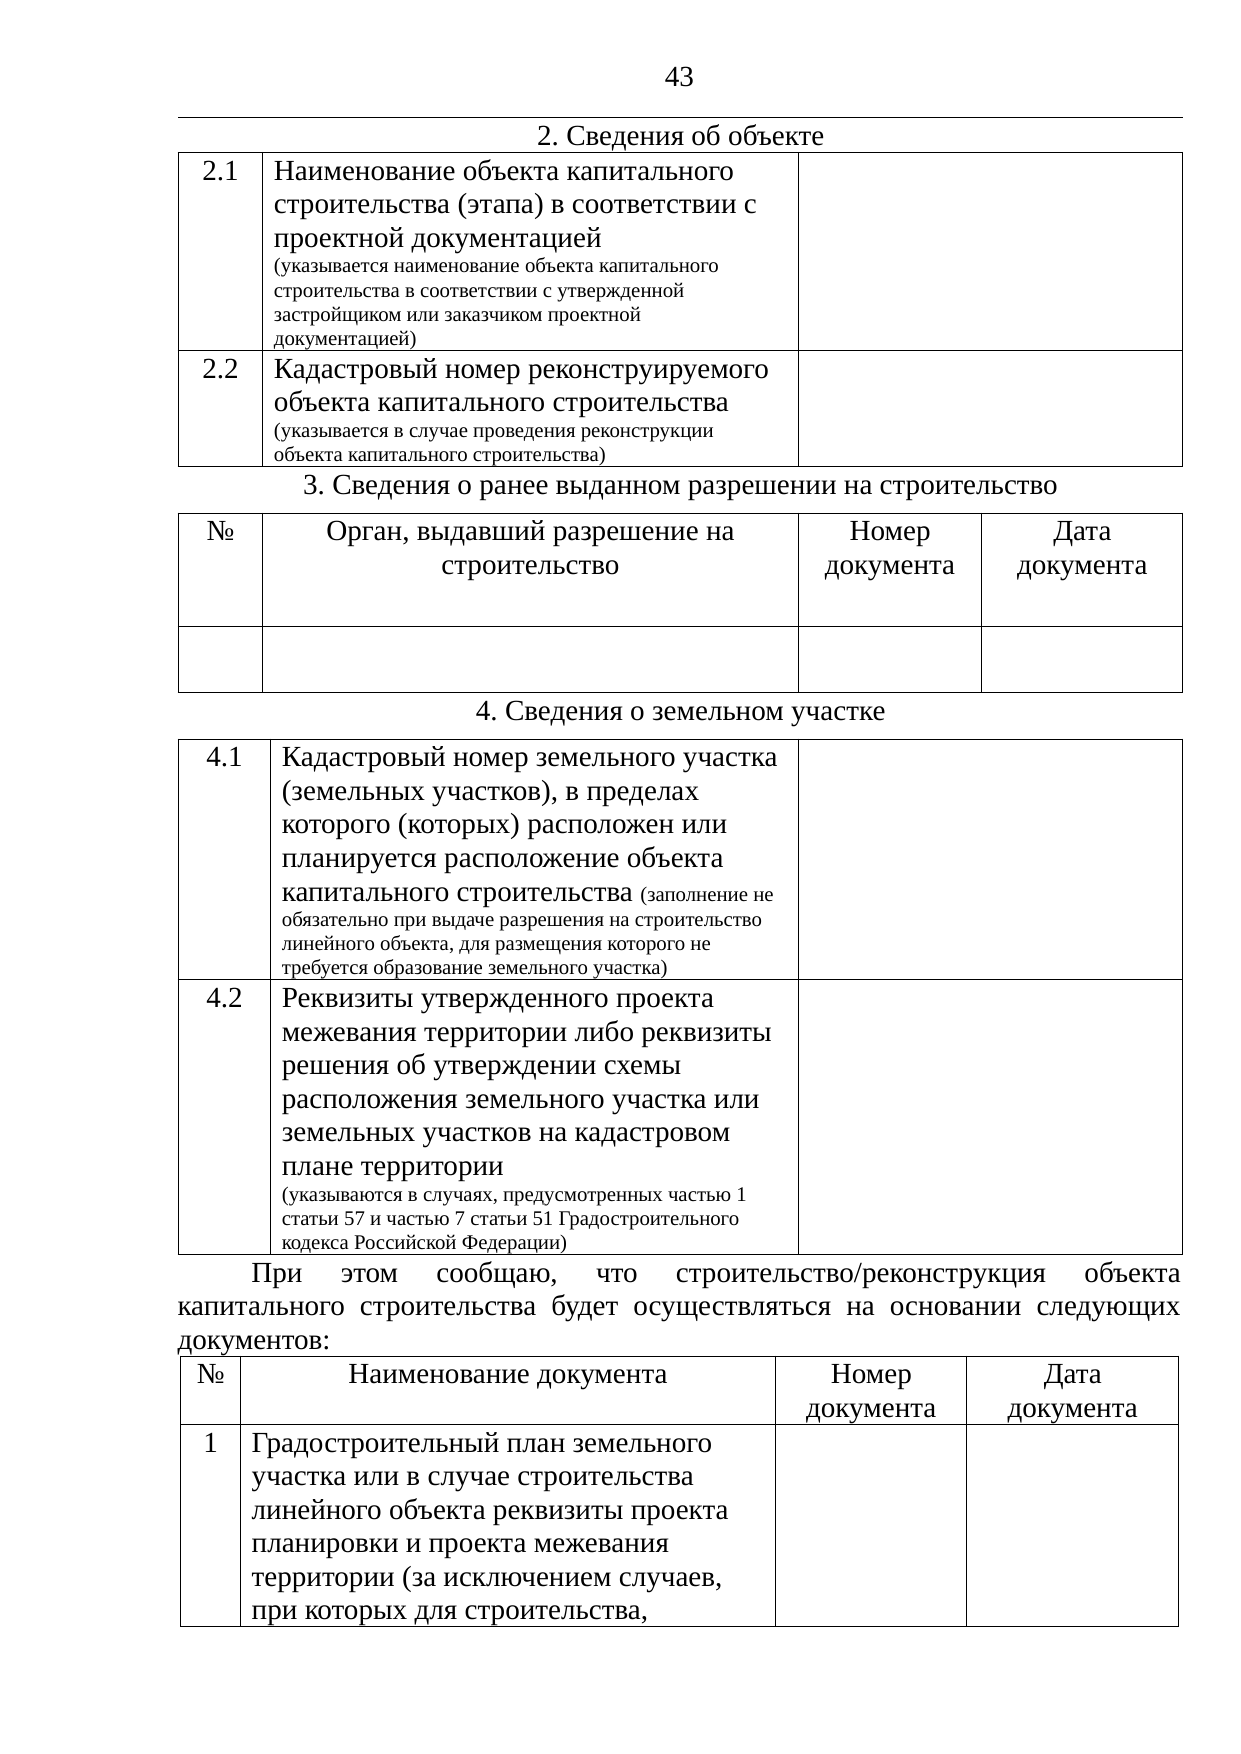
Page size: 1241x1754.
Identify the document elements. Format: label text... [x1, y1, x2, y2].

table_cell [967, 1425, 1178, 1626]
table_cell [179, 627, 262, 692]
table_cell [799, 740, 1182, 979]
table_header Дата документа [967, 1357, 1178, 1424]
table_cell 2.2 [179, 351, 262, 466]
table_cell 2.1 [179, 153, 262, 350]
text При этом сообщаю, что строительство/реконструкция объекта капитального строительства будет осуществляться на основании следующих документов: [177, 1255, 1181, 1356]
table_cell [799, 627, 981, 692]
table_cell 4.1 [179, 740, 270, 979]
table_cell Наименование объекта капитального строительства (этапа) в соответствии с проектной документацией (указывается наименование объекта капитального строительства в соответствии с утвержденной застройщиком или заказчиком проектной документацией) [263, 153, 798, 350]
table_cell [263, 627, 798, 692]
table_cell 1 [181, 1425, 240, 1626]
table_header Номер документа [776, 1357, 966, 1424]
table_header № [181, 1357, 240, 1424]
table_cell 3. Сведения о ранее выданном разрешении на строительство [178, 467, 1183, 512]
table_cell 4. Сведения о земельном участке [178, 693, 1183, 738]
table_cell Дата документа [982, 514, 1182, 626]
table_cell [982, 627, 1182, 692]
table_cell [776, 1425, 966, 1626]
table_cell Кадастровый номер реконструируемого объекта капитального строительства (указывается в случае проведения реконструкции объекта капитального строительства) [263, 351, 798, 466]
table_cell Орган, выдавший разрешение на строительство [263, 514, 798, 626]
table_cell Номер документа [799, 514, 981, 626]
table_cell [799, 153, 1182, 350]
table_cell № [179, 514, 262, 626]
table_cell Кадастровый номер земельного участка (земельных участков), в пределах которого (которых) расположен или планируется расположение объекта капитального строительства (заполнение не обязательно при выдаче разрешения на строительство линейного объекта, для размещения которого не требуется образование земельного участка) [271, 740, 798, 979]
table_cell 2. Сведения об объекте [178, 118, 1183, 152]
table_cell [799, 351, 1182, 466]
table_cell [799, 980, 1182, 1254]
table_cell Градостроительный план земельного участка или в случае строительства линейного объекта реквизиты проекта планировки и проекта межевания территории (за исключением случаев, при которых для строительства, [241, 1425, 775, 1626]
table_cell 4.2 [179, 980, 270, 1254]
table_cell Реквизиты утвержденного проекта межевания территории либо реквизиты решения об утверждении схемы расположения земельного участка или земельных участков на кадастровом плане территории (указываются в случаях, предусмотренных частью 1 статьи 57 и частью 7 статьи 51 Градостроительного кодекса Российской Федерации) [271, 980, 798, 1254]
table_header Наименование документа [241, 1357, 775, 1424]
